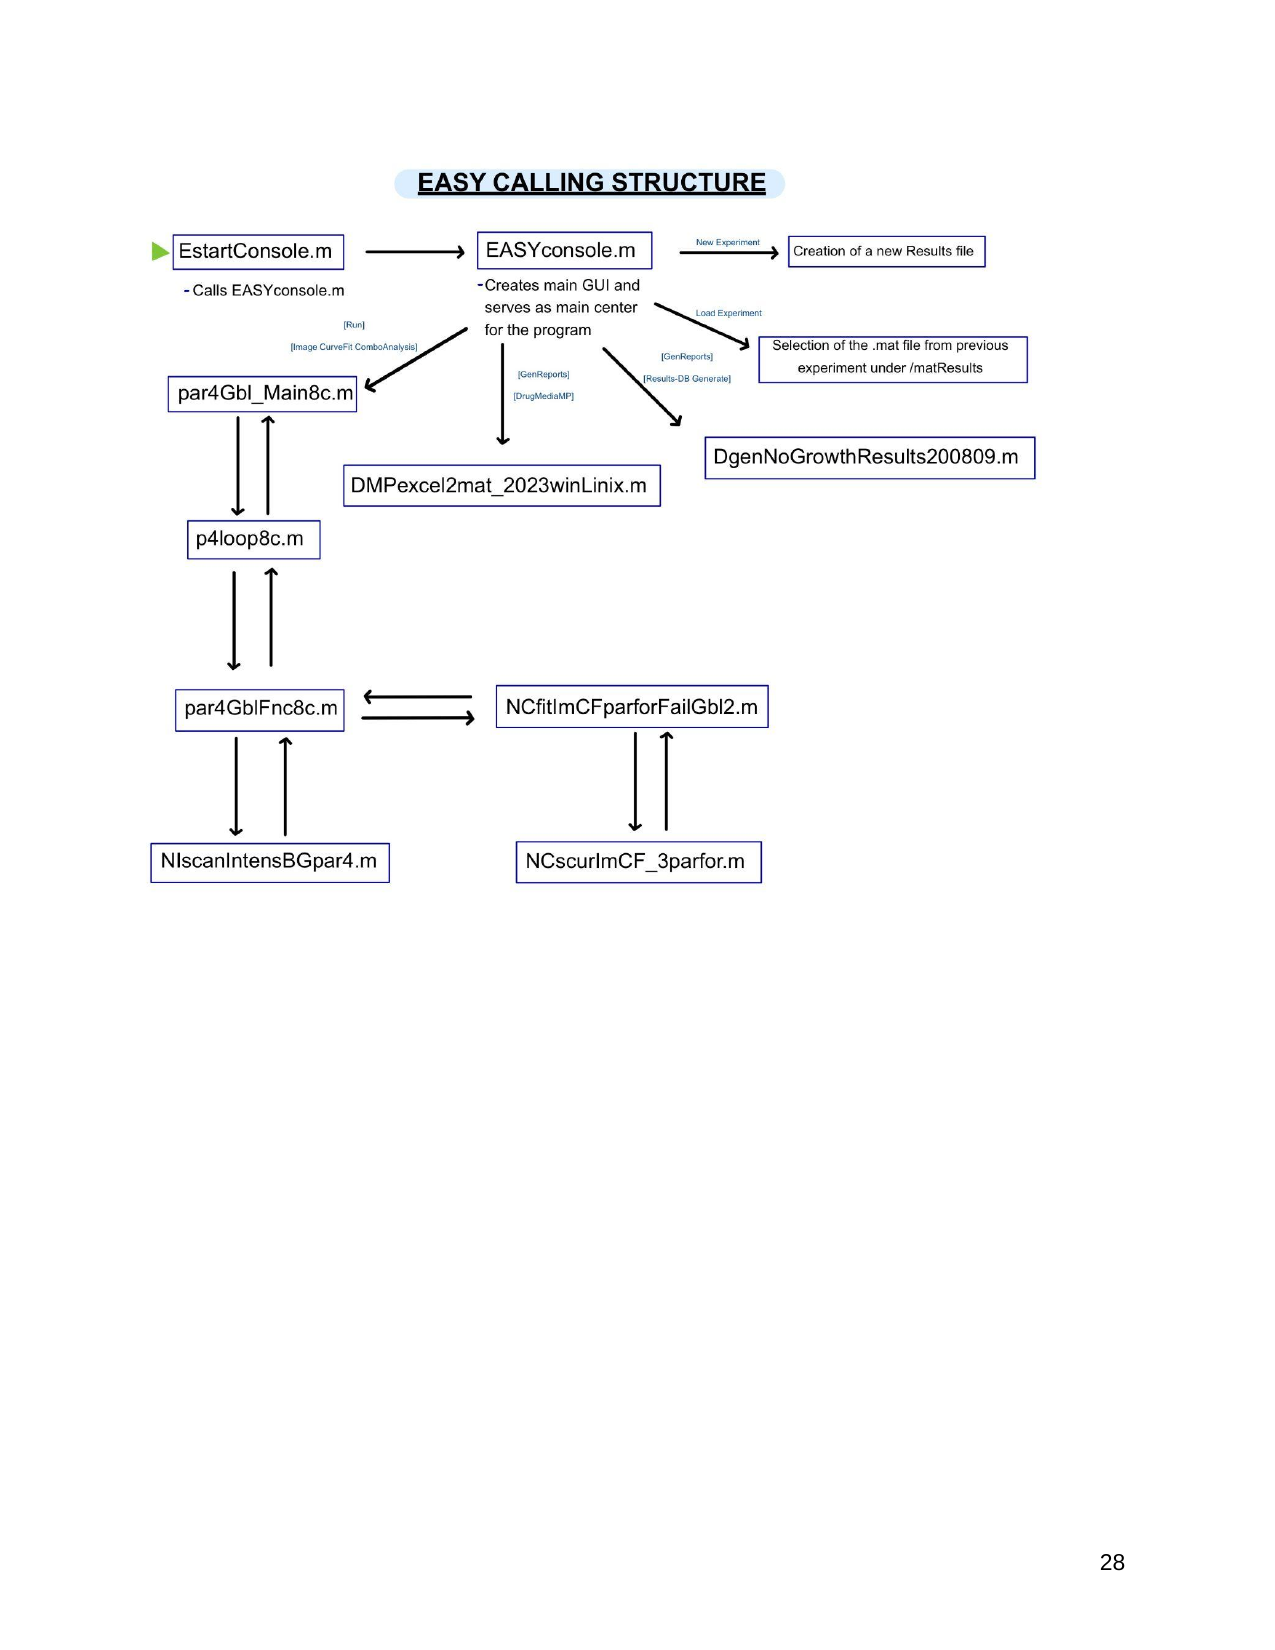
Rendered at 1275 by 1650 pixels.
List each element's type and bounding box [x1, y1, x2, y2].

picture [131, 150, 1079, 918]
